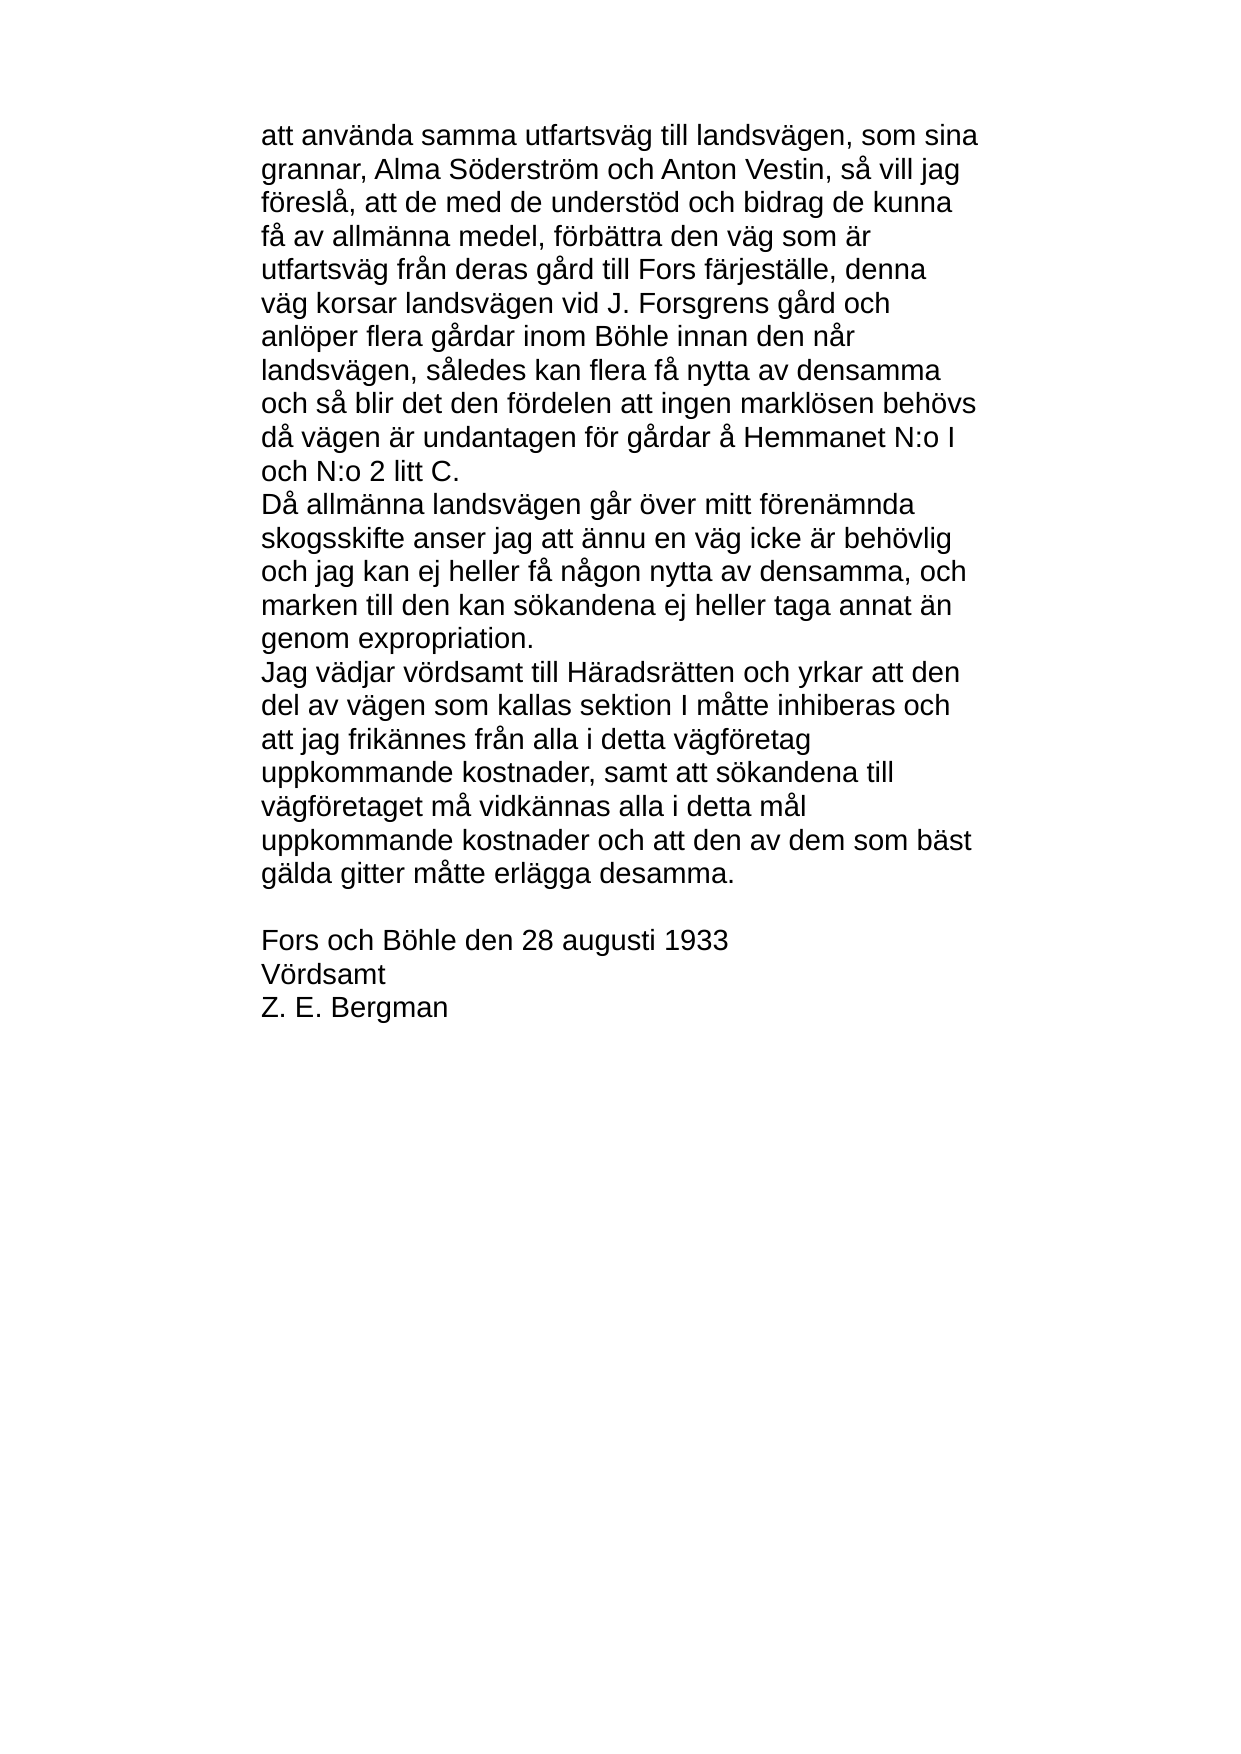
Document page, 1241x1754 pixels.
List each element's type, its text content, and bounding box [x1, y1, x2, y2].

table_header att använda samma utfartsväg till landsvägen, som sina grannar, Alma Söderström och Anton Vestin, så vill jag föreslå, att de med de understöd och bidrag de kunna få av allmänna medel, förbättra den väg som är utfartsväg från deras gård till Fors färjeställe, denna väg korsar landsvägen vid J. Forsgrens gård och anlöper flera gårdar inom Böhle innan den når landsvägen, således kan flera få nytta av densamma och så blir det den fördelen att ingen marklösen behövs då vägen är undantagen för gårdar å Hemmanet N:o I och N:o 2 litt C. Då allmänna landsvägen går över mitt förenämnda skogsskifte anser jag att ännu en väg icke är behövlig och jag kan ej heller få någon nytta av densamma, och marken till den kan sökandena ej heller taga annat än genom expropriation. Jag vädjar vördsamt till Häradsrätten och yrkar att den del av vägen som kallas sektion I måtte inhiberas och att jag frikännes från alla i detta vägföretag uppkommande kostnader, samt att sökandena till vägföretaget må vidkännas alla i detta mål uppkommande kostnader och att den av dem som bäst gälda gitter måtte erlägga desamma. Fors och Böhle den 28 augusti 1933 Vördsamt Z. E. Bergman [189, 118, 1051, 1036]
